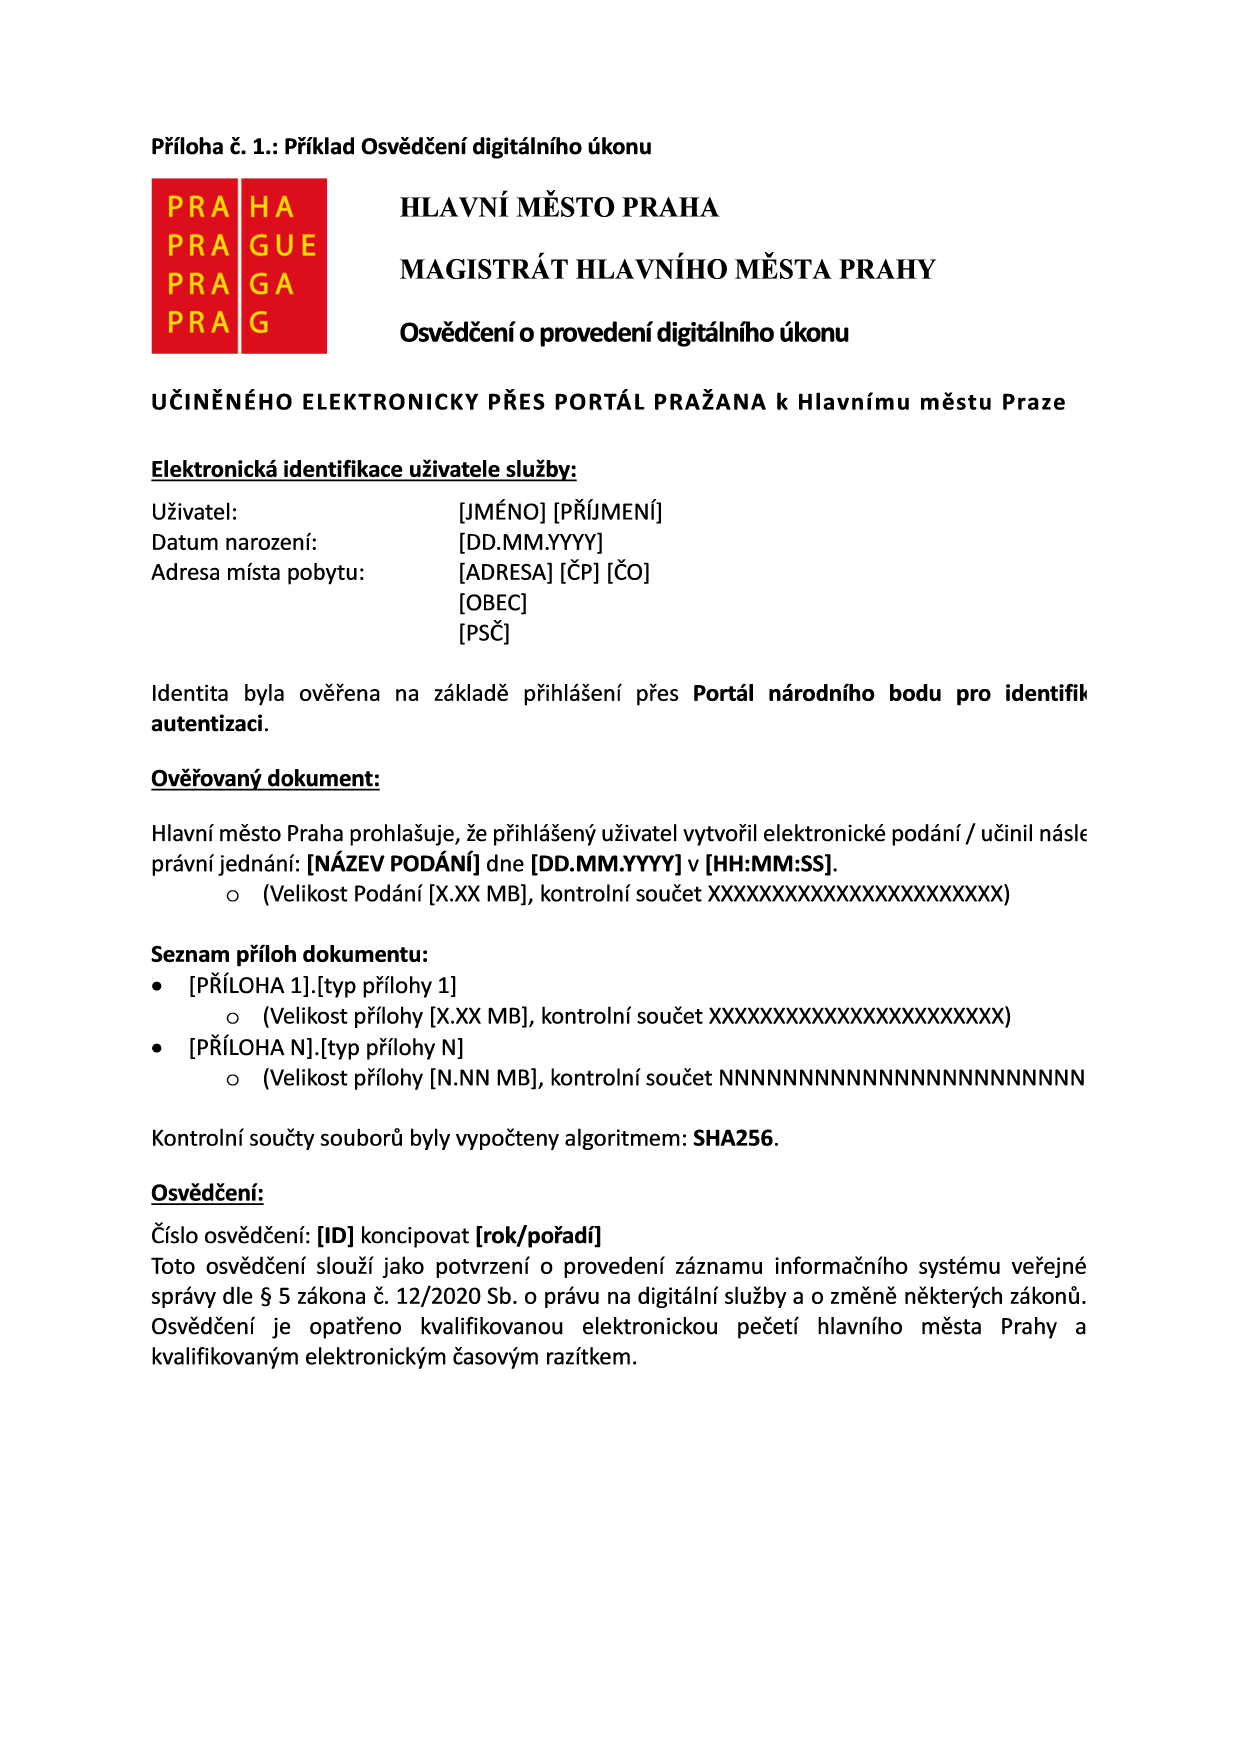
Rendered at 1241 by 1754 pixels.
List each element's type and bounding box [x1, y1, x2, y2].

picture [151, 118, 1089, 1403]
